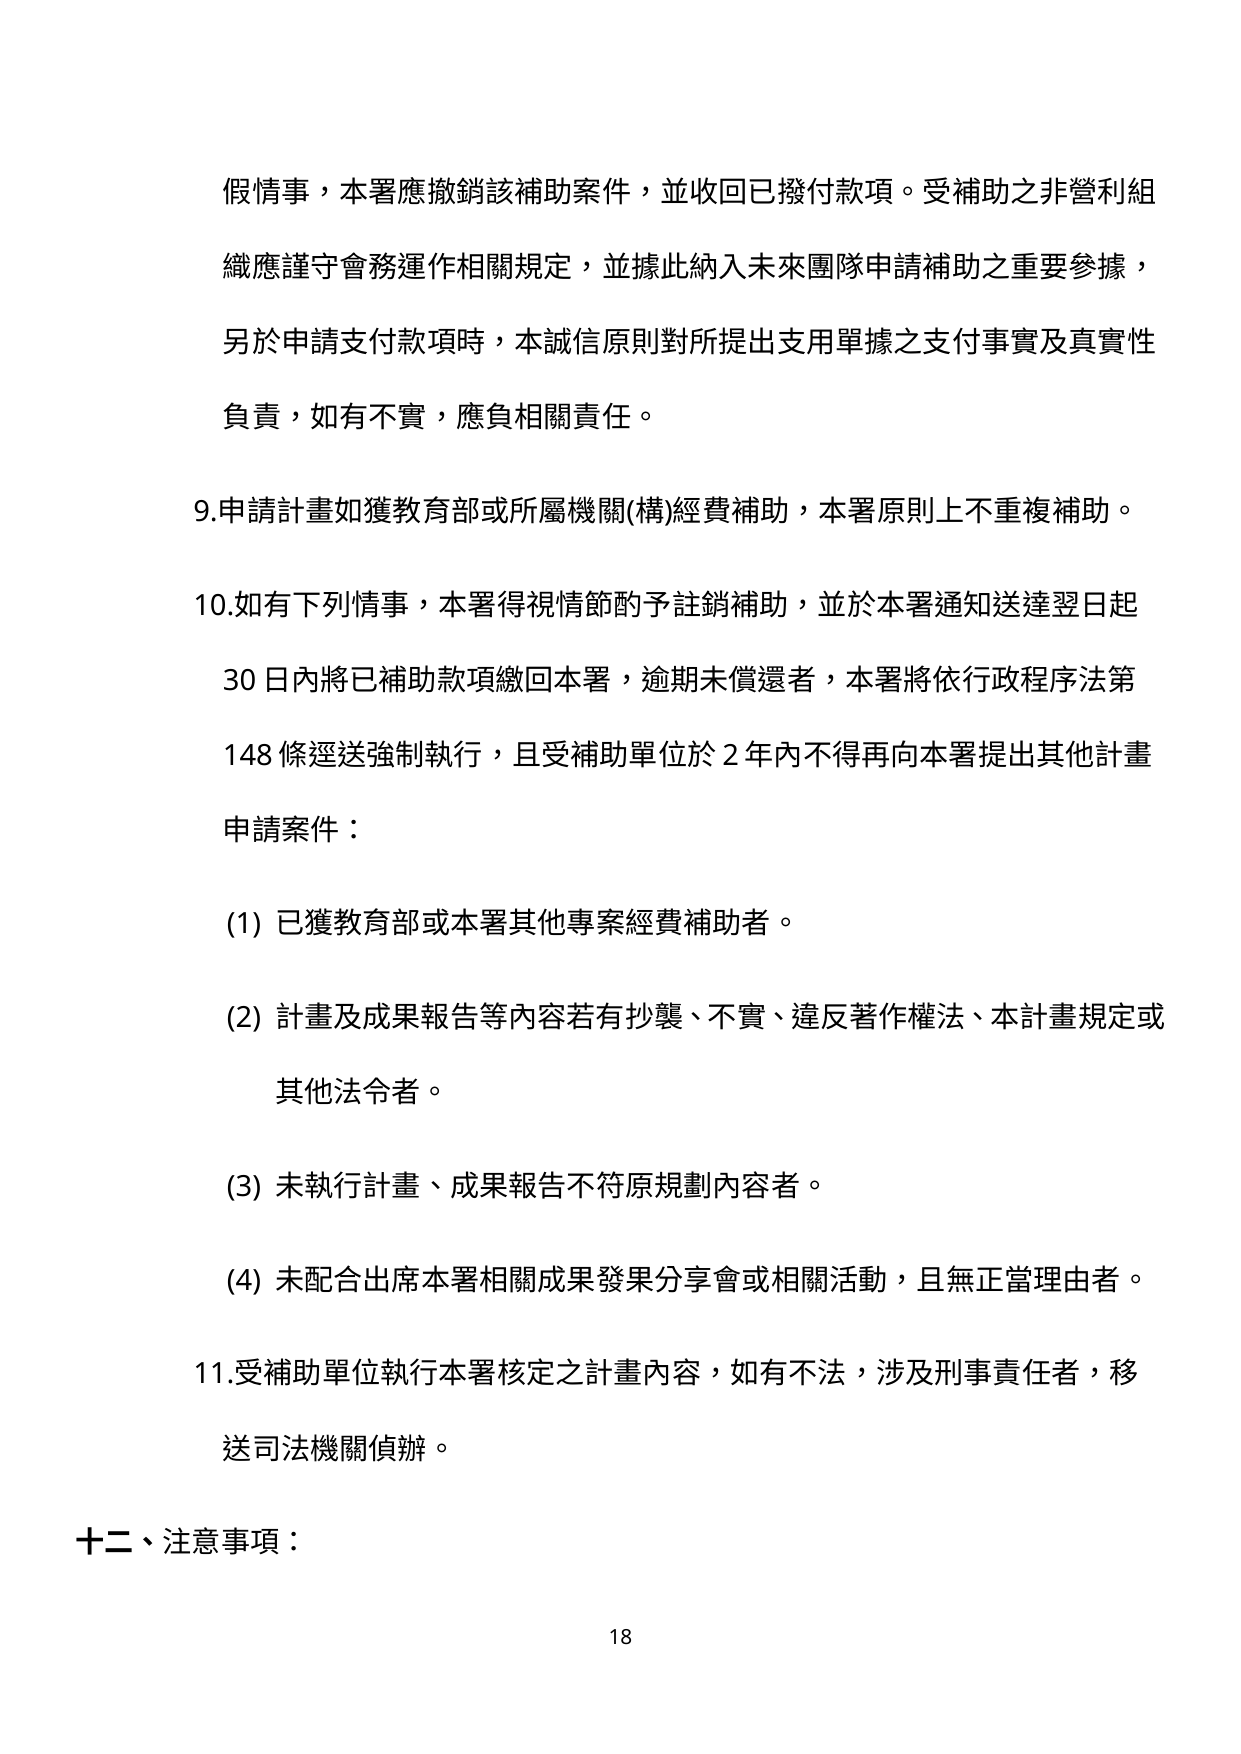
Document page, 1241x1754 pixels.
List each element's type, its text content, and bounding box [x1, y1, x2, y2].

list 未執行計畫、成果報告不符原規劃內容者。 [169, 1146, 1165, 1221]
list 計畫及成果報告等內容若有抄襲、不實、違反著作權法、本計畫規定或其他法令者。 [227, 978, 1165, 1128]
list 未配合出席本署相關成果發果分享會或相關活動，且無正當理由者。 [169, 1240, 1165, 1315]
text 十二、注意事項： [75, 1503, 1165, 1578]
list 已獲教育部或本署其他專案經費補助者。 [169, 884, 1165, 959]
text 假情事，本署應撤銷該補助案件，並收回已撥付款項。受補助之非營利組織應謹守會務運作相關規定，並據此納入未來團隊申請補助之重要參據，另於申請支付款項時，本誠信原則對所提出支用單據之支付事實及真實性負責，如有不實，應負相關責任。 [193, 153, 1165, 453]
text 11.受補助單位執行本署核定之計畫內容，如有不法，涉及刑事責任者，移送司法機關偵辦。 [193, 1334, 1165, 1484]
text 9.申請計畫如獲教育部或所屬機關(構)經費補助，本署原則上不重複補助。 [193, 471, 1165, 546]
text 10.如有下列情事，本署得視情節酌予註銷補助，並於本署通知送達翌日起30日內將已補助款項繳回本署，逾期未償還者，本署將依行政程序法第148條逕送強制執行，且受補助單位於2年內不得再向本署提出其他計畫申請案件： [193, 565, 1165, 865]
